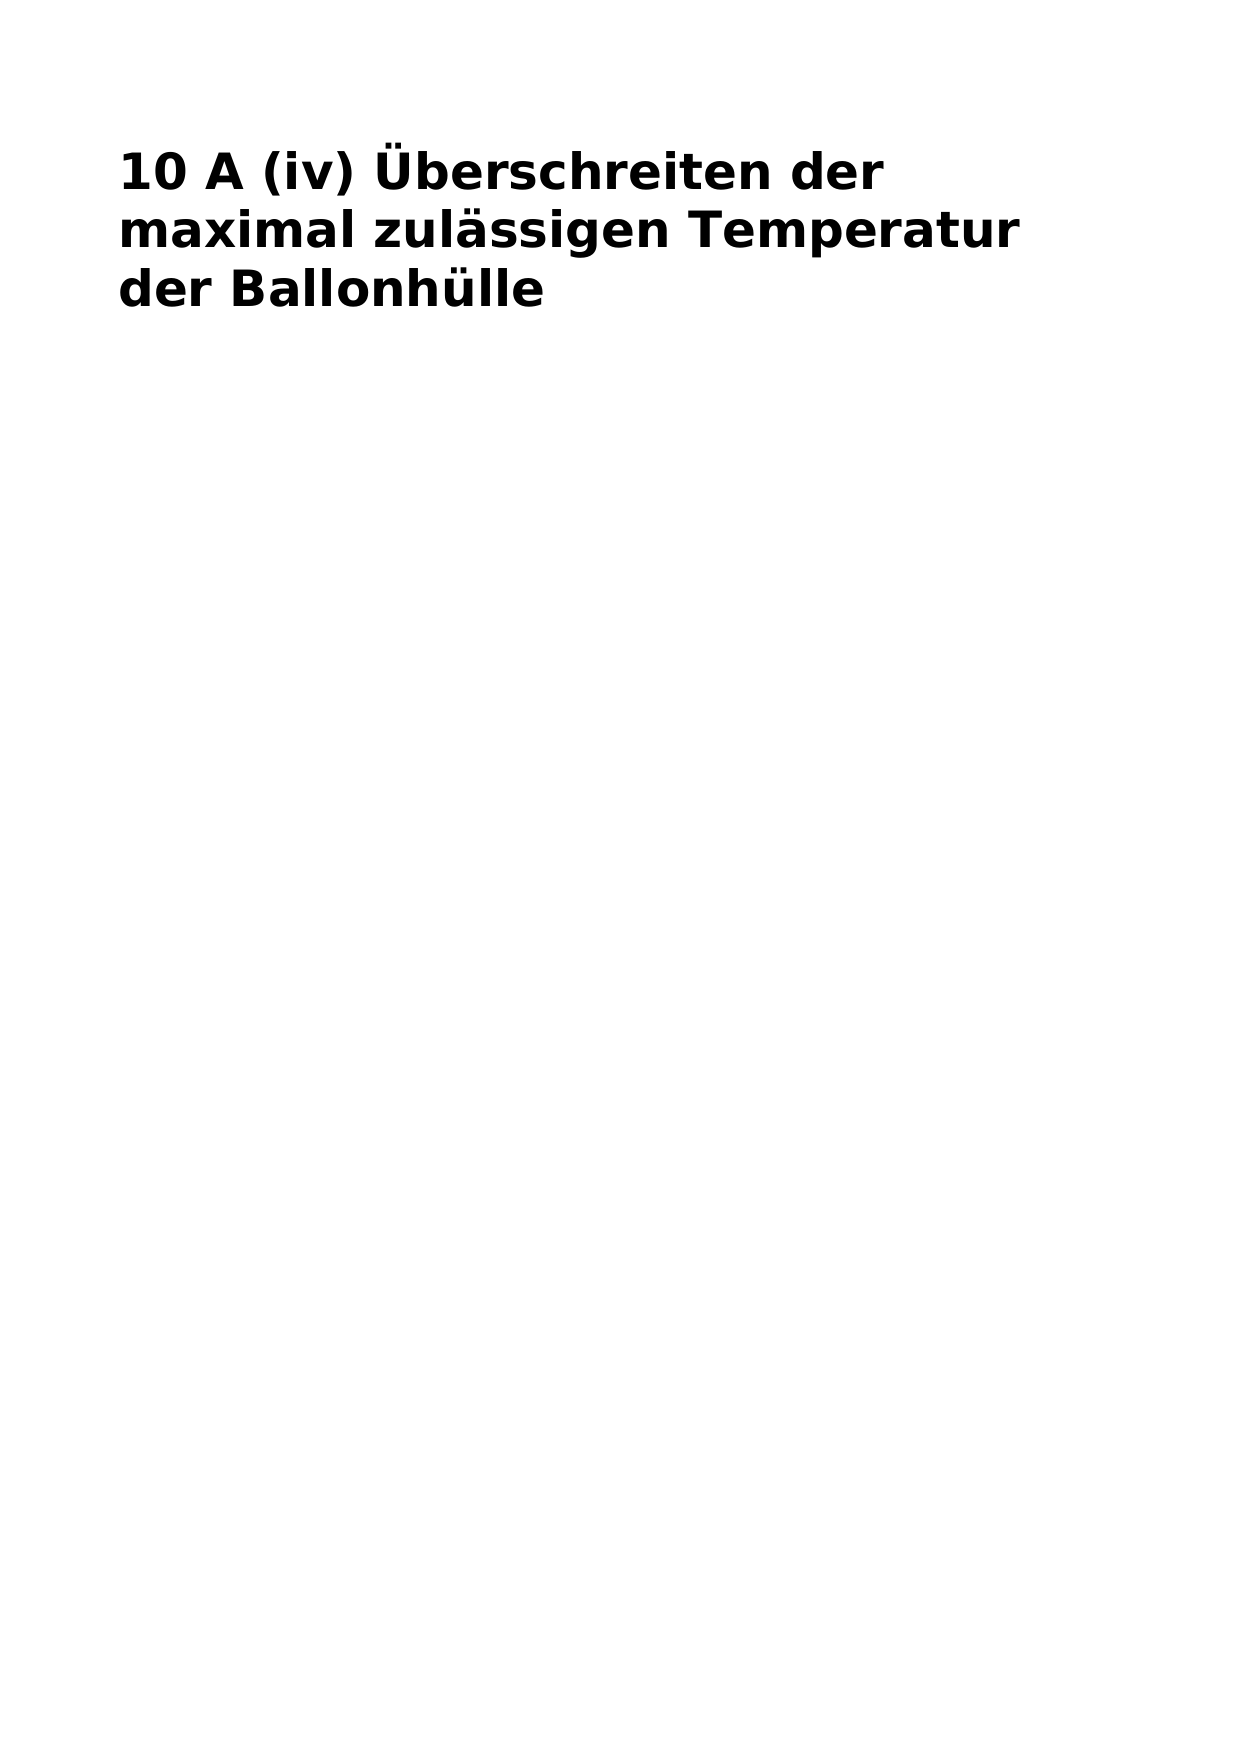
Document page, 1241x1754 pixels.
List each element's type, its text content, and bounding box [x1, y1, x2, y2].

subtitle 10 A (iv) Überschreiten der maximal zulässigen Temperatur der Ballonhülle [118, 143, 1122, 318]
